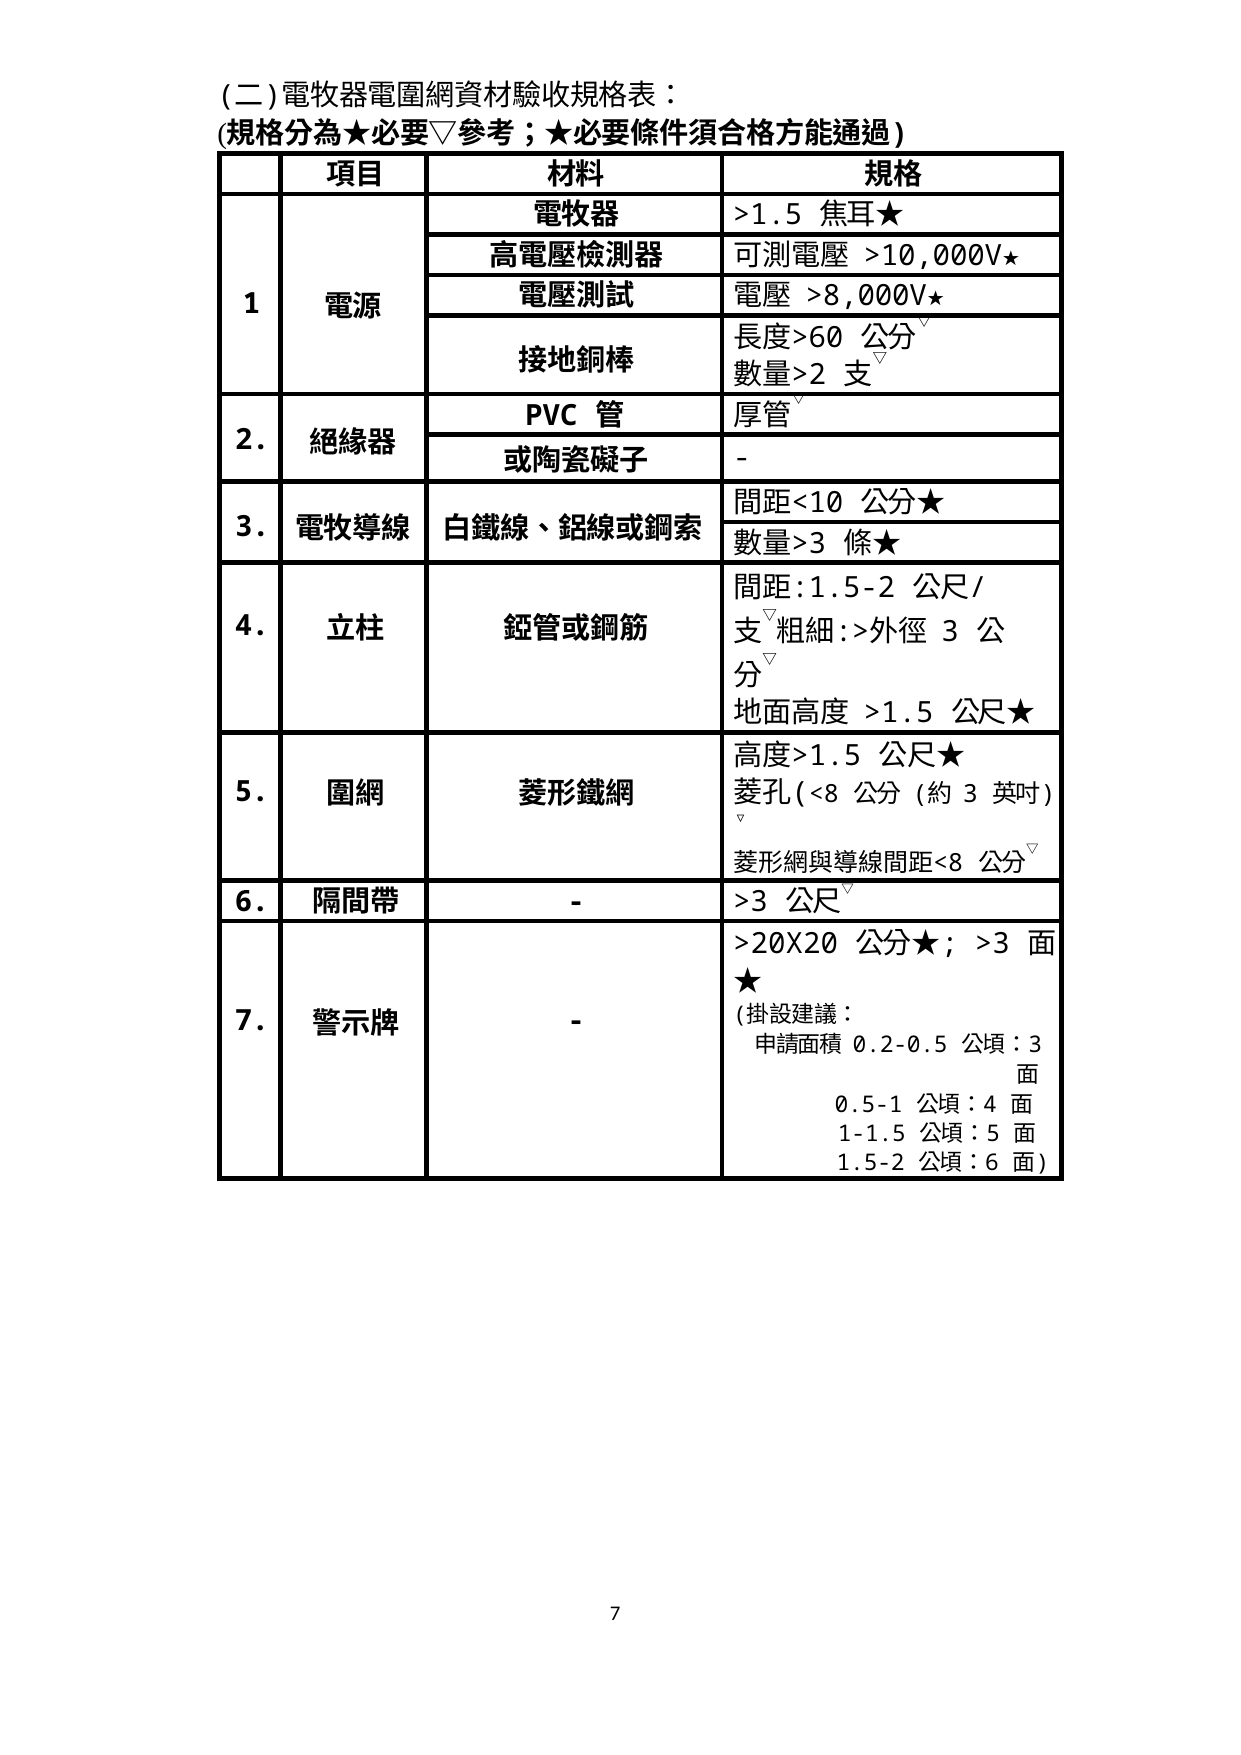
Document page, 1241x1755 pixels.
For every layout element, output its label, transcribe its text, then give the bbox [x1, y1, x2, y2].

table_header [222, 156, 278, 192]
table_cell 電牧導線 [283, 484, 424, 560]
table_cell 或陶瓷礙子 [429, 437, 720, 479]
table_cell 電源 [283, 196, 424, 391]
table_cell - [724, 437, 1059, 479]
table_header 規格 [724, 156, 1059, 192]
table_cell - [429, 923, 720, 1176]
table_cell 高度>1.5 公尺★ 菱孔(<8 公分 (約 3 英吋) ▽ 菱形網與導線間距<8 公分▽ [724, 735, 1059, 878]
text (二)電牧器電圍網資材驗收規格表： [217, 75, 1211, 112]
table_cell 接地銅棒 [429, 318, 720, 391]
table_cell 圍網 [283, 735, 424, 878]
table_cell >1.5 焦耳★ [724, 196, 1059, 232]
table_cell 7. [222, 923, 278, 1176]
table_header 材料 [429, 156, 720, 192]
table_cell 間距<10 公分★ [724, 484, 1059, 519]
table_cell 6. [222, 883, 278, 918]
table_cell 數量>3 條★ [724, 524, 1059, 560]
table_cell >3 公尺▽ [724, 883, 1059, 918]
table_header 項目 [283, 156, 424, 192]
table_cell 3. [222, 484, 278, 560]
table_cell 電壓 >8,000V★ [724, 277, 1059, 313]
table_cell 立柱 [283, 565, 424, 730]
table_cell 菱形鐵網 [429, 735, 720, 878]
text (規格分為★必要▽參考；★必要條件須合格方能通過) [217, 112, 1211, 151]
table_cell >20X20 公分★; >3 面★ (掛設建議： 申請面積 0.2-0.5 公頃：3 面 0.5-1 公頃：4 面 1-1.5 公頃：5 面 1.5-2 公頃：6 面) [724, 923, 1059, 1176]
table_cell 厚管▽ [724, 396, 1059, 432]
table_cell 隔間帶 [283, 883, 424, 918]
table_cell 白鐵線、鋁線或鋼索 [429, 484, 720, 560]
table_cell 高電壓檢測器 [429, 237, 720, 273]
table_cell 1 [222, 196, 278, 391]
table_cell 2. [222, 396, 278, 479]
table_cell 4. [222, 565, 278, 730]
table_cell 警示牌 [283, 923, 424, 1176]
table_cell 絕緣器 [283, 396, 424, 479]
table_cell 電壓測試 [429, 277, 720, 313]
table_cell 錏管或鋼筋 [429, 565, 720, 730]
table_cell 長度>60 公分▽ 數量>2 支▽ [724, 318, 1059, 391]
table_cell 間距:1.5-2 公尺/支▽粗細:>外徑 3 公分▽ 地面高度 >1.5 公尺★ [724, 565, 1059, 730]
table_cell 電牧器 [429, 196, 720, 232]
table_cell 5. [222, 735, 278, 878]
table_cell - [429, 883, 720, 918]
table_cell 可測電壓 >10,000V★ [724, 237, 1059, 273]
table_cell PVC 管 [429, 396, 720, 432]
